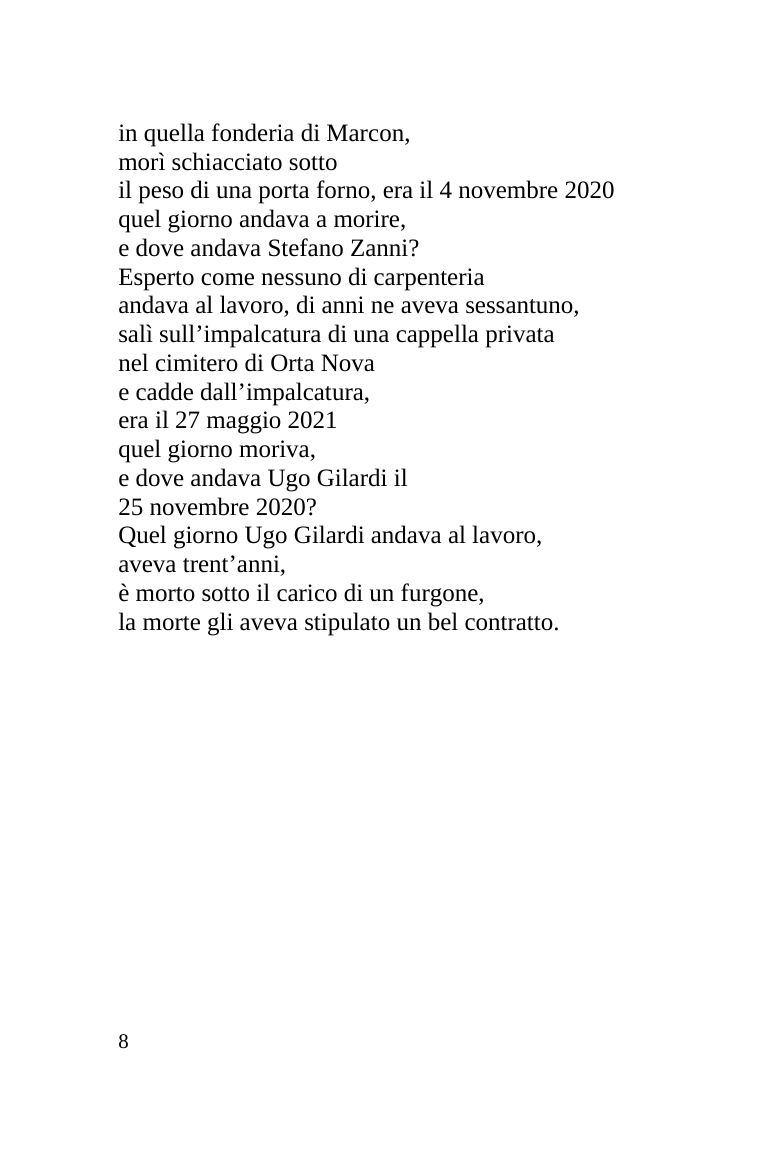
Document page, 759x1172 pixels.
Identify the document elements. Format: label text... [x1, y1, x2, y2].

text andava al lavoro, di anni ne aveva sessantuno, [118, 291, 641, 319]
text 25 novembre 2020? [118, 492, 641, 521]
text il peso di una porta forno, era il 4 novembre 2020 [118, 176, 641, 204]
text la morte gli aveva stipulato un bel contratto. [118, 607, 641, 636]
text Quel giorno Ugo Gilardi andava al lavoro, [118, 521, 641, 549]
text è morto sotto il carico di un furgone, [118, 578, 641, 607]
text e dove andava Stefano Zanni? [118, 233, 641, 262]
text e cadde dall’impalcatura, [118, 377, 641, 406]
text nel cimitero di Orta Nova [118, 348, 641, 377]
text morì schiacciato sotto [118, 147, 641, 176]
text e dove andava Ugo Gilardi il [118, 463, 641, 492]
text in quella fonderia di Marcon, [118, 118, 641, 147]
text salì sull’impalcatura di una cappella privata [118, 319, 641, 348]
text quel giorno moriva, [118, 434, 641, 463]
text Esperto come nessuno di carpenteria [118, 262, 641, 291]
text aveva trent’anni, [118, 549, 641, 578]
text quel giorno andava a morire, [118, 204, 641, 233]
text era il 27 maggio 2021 [118, 406, 641, 434]
